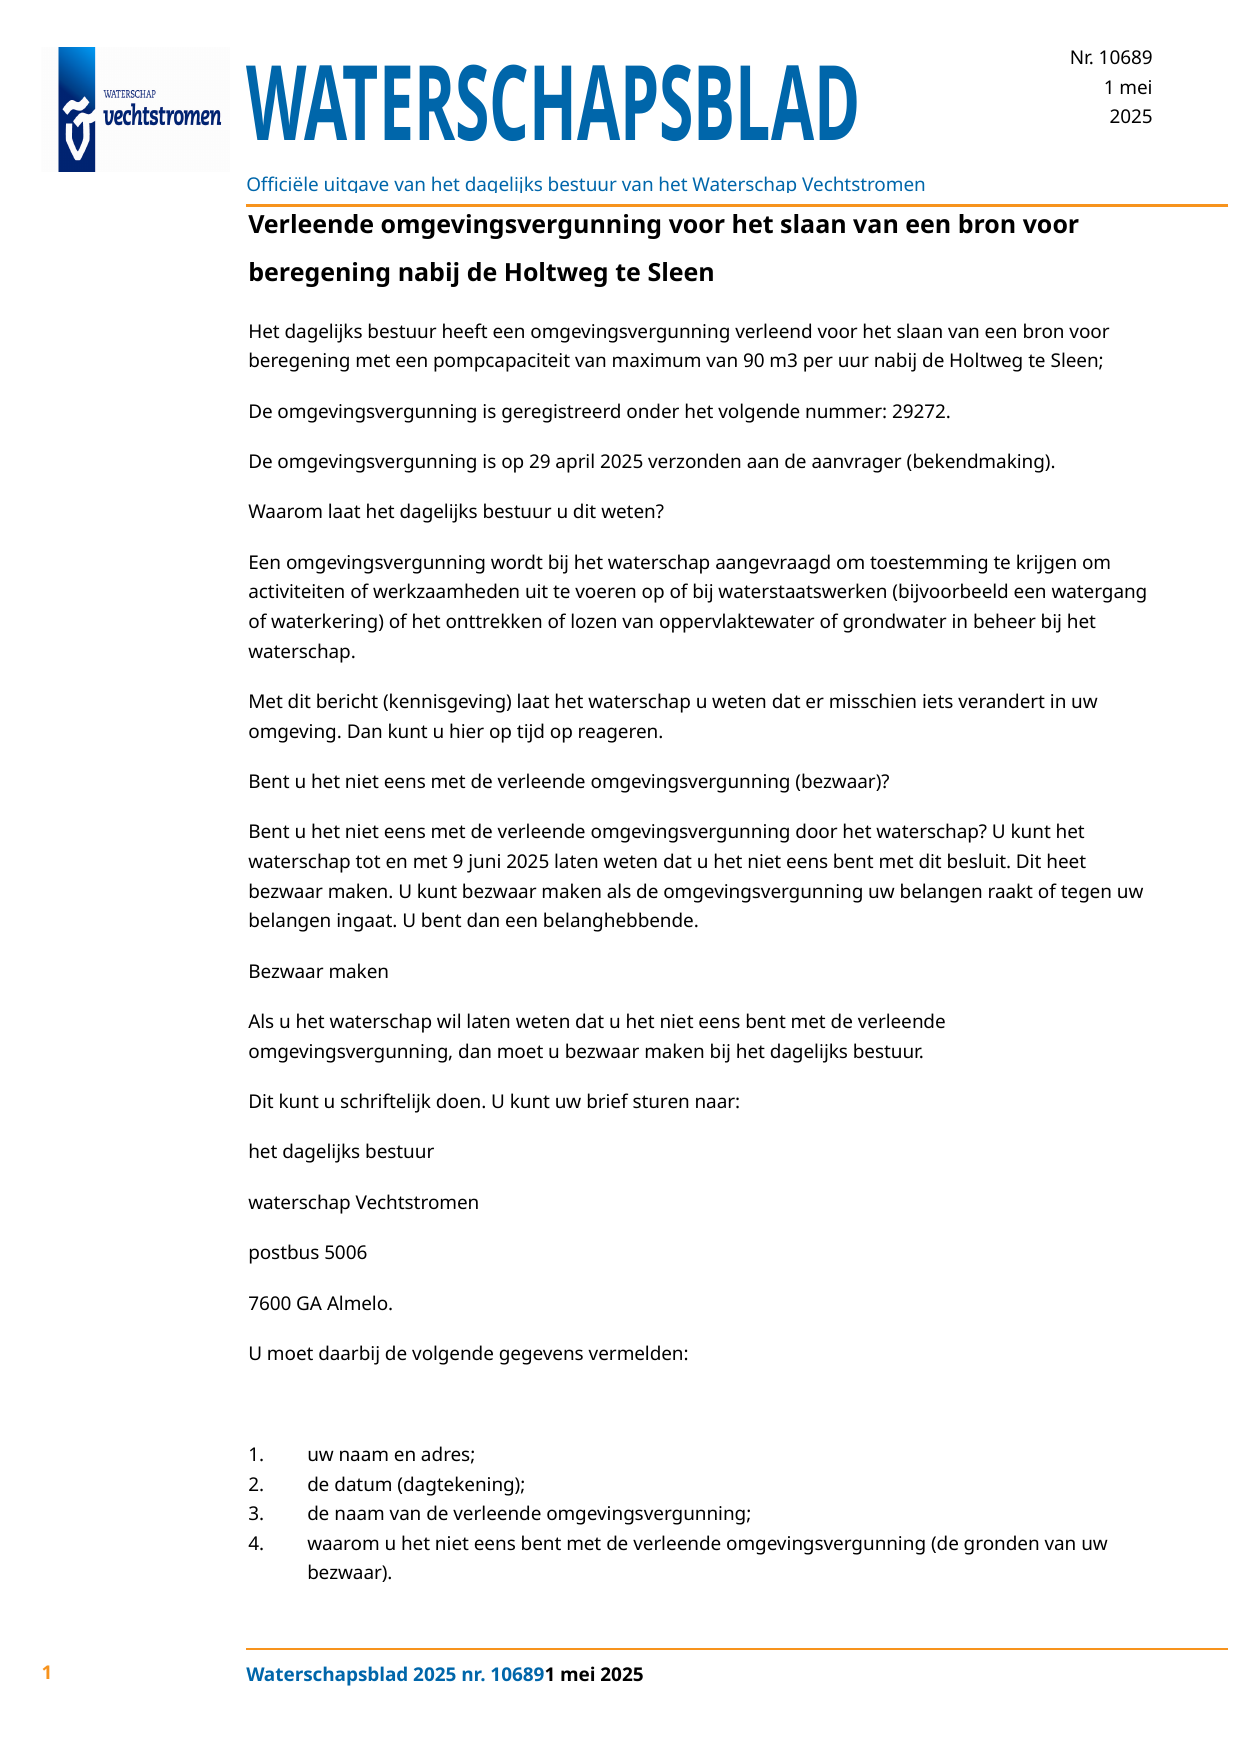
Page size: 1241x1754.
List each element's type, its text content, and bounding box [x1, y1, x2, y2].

text 7600 GA Almelo. [248, 1290, 1152, 1316]
text Als u het waterschap wil laten weten dat u het niet eens bent met de verleende omgevingsvergunning, dan moet u bezwaar maken bij het dagelijks bestuur. [248, 1008, 1152, 1064]
text Een omgevingsvergunning wordt bij het waterschap aangevraagd om toestemming te krijgen om activiteiten of werkzaamheden uit te voeren op of bij waterstaatswerken (bijvoorbeeld een watergang of waterkering) of het onttrekken of lozen van oppervlaktewater of grondwater in beheer bij het waterschap. [248, 549, 1152, 664]
list de datum (dagtekening); [248, 1471, 1152, 1497]
text het dagelijks bestuur [248, 1139, 1152, 1164]
text postbus 5006 [248, 1239, 1152, 1265]
text Het dagelijks bestuur heeft een omgevingsvergunning verleend voor het slaan van een bron voor beregening met een pompcapaciteit van maximum van 90 m3 per uur nabij de Holtweg te Sleen; [248, 318, 1152, 373]
text De omgevingsvergunning is op 29 april 2025 verzonden aan de aanvrager (bekendmaking). [248, 448, 1152, 474]
text Bent u het niet eens met de verleende omgevingsvergunning door het waterschap? U kunt het waterschap tot en met 9 juni 2025 laten weten dat u het niet eens bent met dit besluit. Dit heet bezwaar maken. U kunt bezwaar maken als de omgevingsvergunning uw belangen raakt of tegen uw belangen ingaat. U bent dan een belanghebbende. [248, 819, 1152, 933]
text Dit kunt u schriftelijk doen. U kunt uw brief sturen naar: [248, 1088, 1152, 1114]
list de naam van de verleende omgevingsvergunning; [248, 1500, 1152, 1526]
text U moet daarbij de volgende gegevens vermelden: [248, 1340, 1152, 1366]
text Verleende omgevingsvergunning voor het slaan van een bron voor beregening nabij de Holtweg te Sleen [248, 207, 1152, 288]
text Bent u het niet eens met de verleende omgevingsvergunning (bezwaar)? [248, 768, 1152, 794]
list uw naam en adres; [248, 1441, 1152, 1467]
picture [41, 47, 231, 172]
text Met dit bericht (kennisgeving) laat het waterschap u weten dat er misschien iets verandert in uw omgeving. Dan kunt u hier op tijd op reageren. [248, 688, 1152, 744]
text Waarom laat het dagelijks bestuur u dit weten? [248, 499, 1152, 524]
text waterschap Vechtstromen [248, 1189, 1152, 1215]
text Bezwaar maken [248, 958, 1152, 984]
list waarom u het niet eens bent met de verleende omgevingsvergunning (de gronden van uw bezwaar). [248, 1530, 1152, 1585]
text De omgevingsvergunning is geregistreerd onder het volgende nummer: 29272. [248, 398, 1152, 424]
